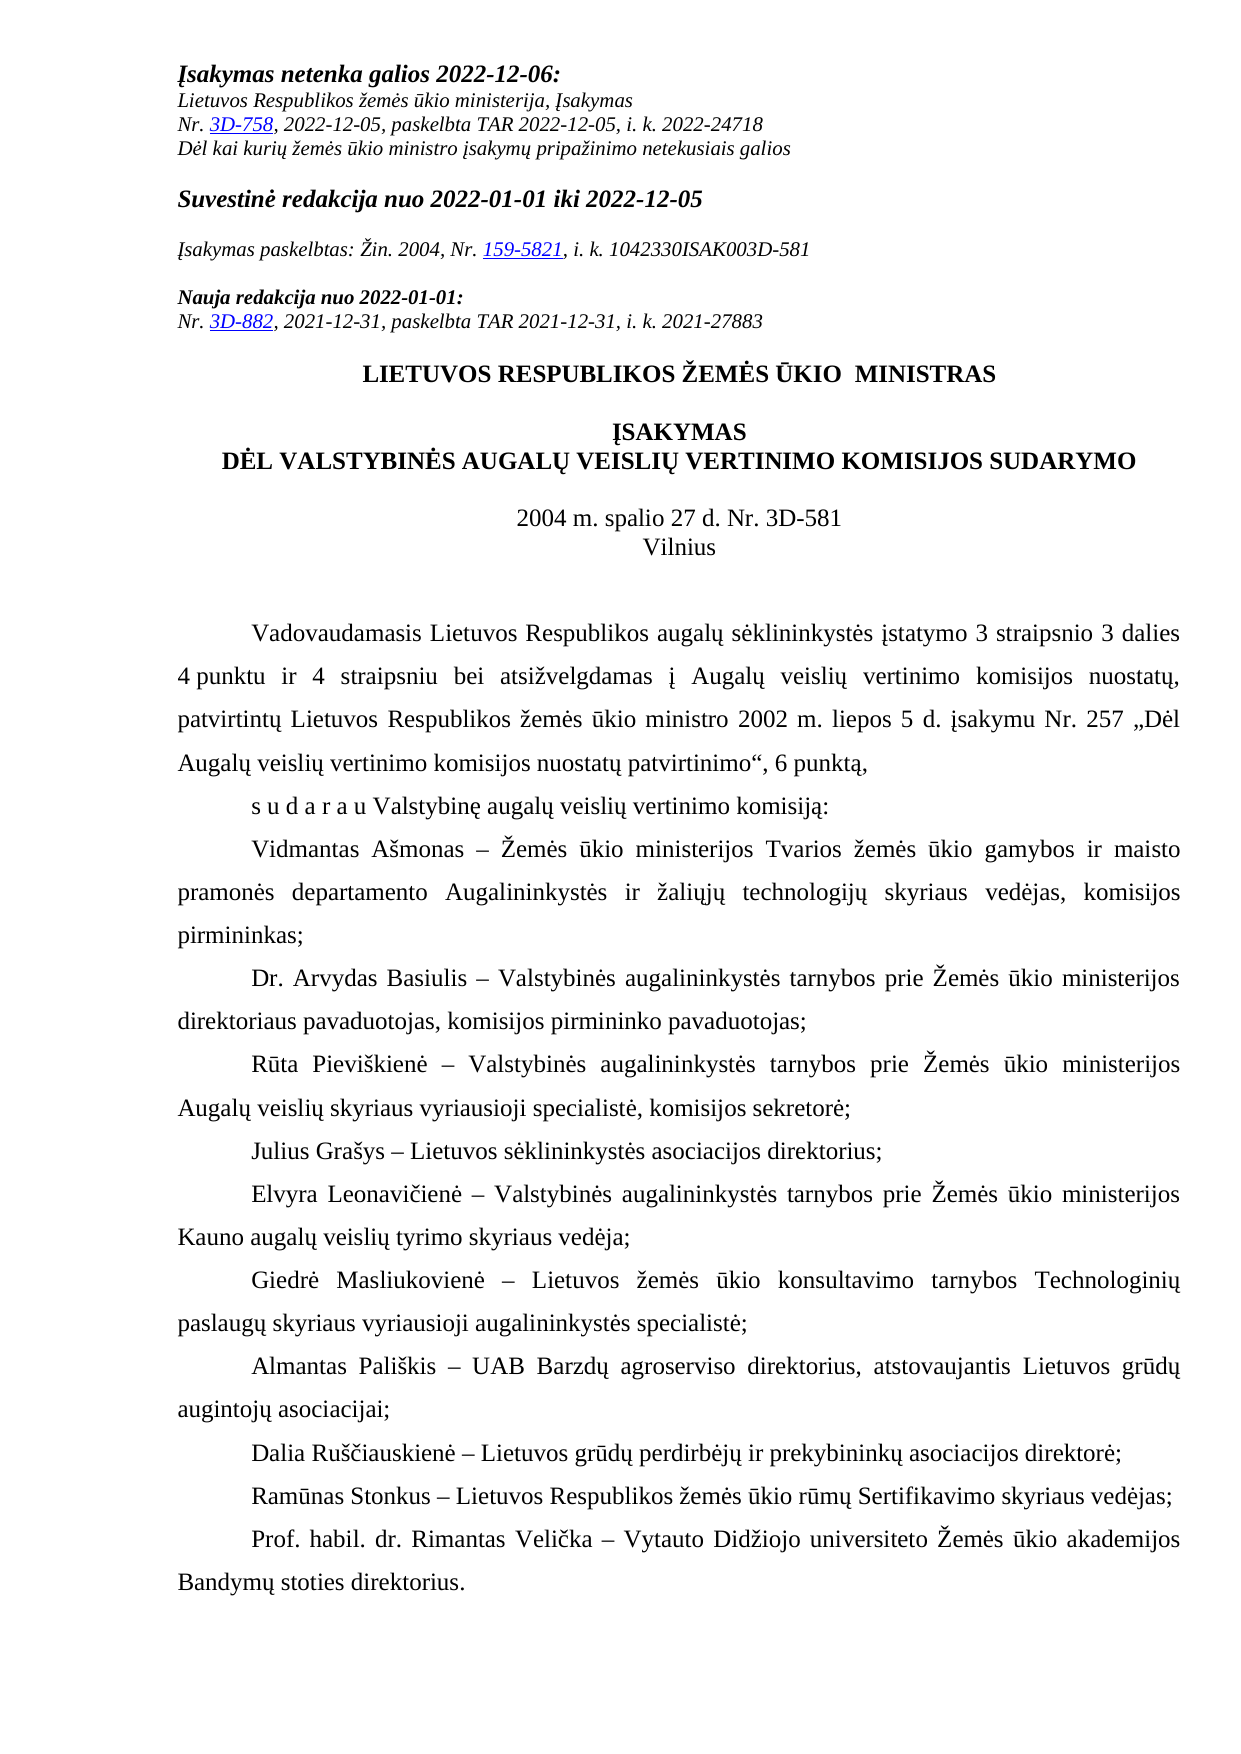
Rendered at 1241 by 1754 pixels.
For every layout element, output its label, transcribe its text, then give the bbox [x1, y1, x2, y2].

text Ramūnas Stonkus – Lietuvos Respublikos žemės ūkio rūmų Sertifikavimo skyriaus vedėjas; [177, 1481, 1181, 1509]
text ĮSAKYMAS [177, 417, 1181, 446]
text Elvyra Leonavičienė – Valstybinės augalininkystės tarnybos prie Žemės ūkio ministerijos Kauno augalų veislių tyrimo skyriaus vedėja; [177, 1179, 1181, 1251]
text DĖL VALSTYBINĖS AUGALŲ VEISLIŲ VERTINIMO KOMISIJOS SUDARYMO [177, 446, 1181, 474]
text Lietuvos Respublikos žemės ūkio ministerija, Įsakymas [177, 88, 1181, 112]
text Nr. 3D-882, 2021-12-31, paskelbta TAR 2021-12-31, i. k. 2021-27883 [177, 309, 1181, 333]
text Almantas Pališkis – UAB Barzdų agroserviso direktorius, atstovaujantis Lietuvos grūdų augintojų asociacijai; [177, 1351, 1181, 1423]
text Nauja redakcija nuo 2022-01-01: [177, 285, 1181, 309]
text 2004 m. spalio 27 d. Nr. 3D-581 [177, 503, 1181, 532]
text Dr. Arvydas Basiulis – Valstybinės augalininkystės tarnybos prie Žemės ūkio ministerijos direktoriaus pavaduotojas, komisijos pirmininko pavaduotojas; [177, 963, 1181, 1035]
text Dėl kai kurių žemės ūkio ministro įsakymų pripažinimo netekusiais galios [177, 136, 1181, 160]
text Dalia Ruščiauskienė – Lietuvos grūdų perdirbėjų ir prekybininkų asociacijos direktorė; [177, 1438, 1181, 1466]
text Įsakymas paskelbtas: Žin. 2004, Nr. 159-5821, i. k. 1042330ISAK003D-581 [177, 237, 1181, 261]
text Rūta Pieviškienė – Valstybinės augalininkystės tarnybos prie Žemės ūkio ministerijos Augalų veislių skyriaus vyriausioji specialistė, komisijos sekretorė; [177, 1049, 1181, 1121]
text Vidmantas Ašmonas – Žemės ūkio ministerijos Tvarios žemės ūkio gamybos ir maisto pramonės departamento Augalininkystės ir žaliųjų technologijų skyriaus vedėjas, komisijos pirmininkas; [177, 834, 1181, 949]
text s u d a r a u Valstybinę augalų veislių vertinimo komisiją: [177, 791, 1181, 819]
text Suvestinė redakcija nuo 2022-01-01 iki 2022-12-05 [177, 184, 1181, 213]
text Vilnius [177, 532, 1181, 561]
text Prof. habil. dr. Rimantas Velička – Vytauto Didžiojo universiteto Žemės ūkio akademijos Bandymų stoties direktorius. [177, 1524, 1181, 1596]
text Vadovaudamasis Lietuvos Respublikos augalų sėklininkystės įstatymo 3 straipsnio 3 dalies 4 punktu ir 4 straipsniu bei atsižvelgdamas į Augalų veislių vertinimo komisijos nuostatų, patvirtintų Lietuvos Respublikos žemės ūkio ministro 2002 m. liepos 5 d. įsakymu Nr. 257 „Dėl Augalų veislių vertinimo komisijos nuostatų patvirtinimo“, 6 punktą, [177, 618, 1181, 776]
text Įsakymas netenka galios 2022-12-06: [177, 59, 1181, 88]
text Julius Grašys – Lietuvos sėklininkystės asociacijos direktorius; [177, 1136, 1181, 1164]
text Giedrė Masliukovienė – Lietuvos žemės ūkio konsultavimo tarnybos Technologinių paslaugų skyriaus vyriausioji augalininkystės specialistė; [177, 1265, 1181, 1337]
text Nr. 3D-758, 2022-12-05, paskelbta TAR 2022-12-05, i. k. 2022-24718 [177, 112, 1181, 136]
text LIETUVOS RESPUBLIKOS ŽEMĖS ŪKIO MINISTRAS [177, 359, 1181, 388]
